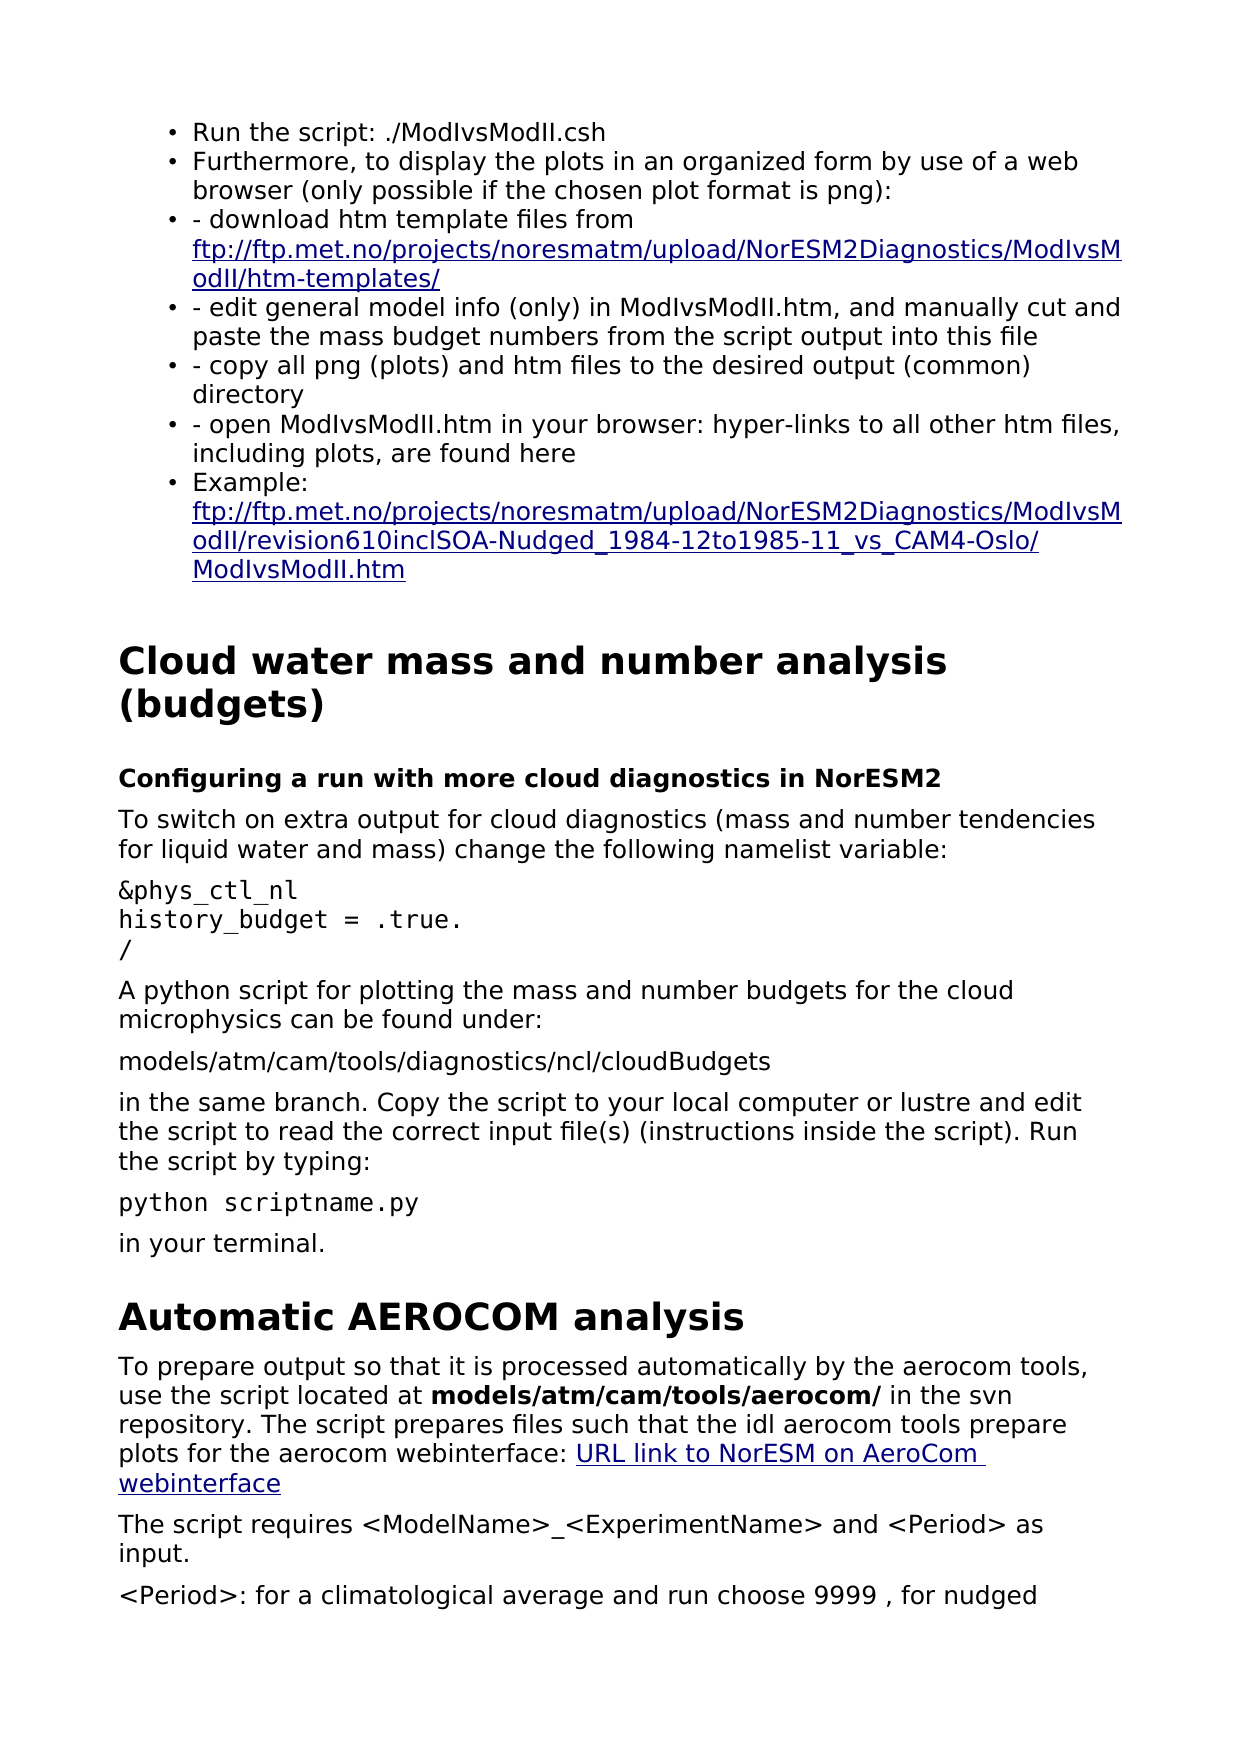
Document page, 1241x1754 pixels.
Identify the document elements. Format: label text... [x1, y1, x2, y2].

text A python script for plotting the mass and number budgets for the cloud microphysics can be found under: [118, 976, 1122, 1034]
list Example: ftp://ftp.met.no/projects/noresmatm/upload/NorESM2Diagnostics/ModIvsModII/revision610inclSOA-Nudged_1984-12to1985-11_vs_CAM4-Oslo/ModIvsModII.htm [177, 468, 1122, 585]
list - download htm template files from ftp://ftp.met.no/projects/noresmatm/upload/NorESM2Diagnostics/ModIvsModII/htm-templates/ [177, 206, 1122, 293]
list - copy all png (plots) and htm files to the desired output (common) directory [177, 351, 1122, 410]
text in the same branch. Copy the script to your local computer or lustre and edit the script to read the correct input file(s) (instructions inside the script). Run the script by typing: [118, 1088, 1122, 1176]
list Run the script: ./ModIvsModII.csh [177, 118, 1122, 147]
list - edit general model info (only) in ModIvsModII.htm, and manually cut and paste the mass budget numbers from the script output into this file [177, 293, 1122, 351]
text The script requires <ModelName>_<ExperimentName> and <Period> as input. [118, 1510, 1122, 1569]
subtitle Automatic AEROCOM analysis [118, 1296, 1122, 1339]
subtitle Cloud water mass and number analysis (budgets) [118, 639, 1122, 727]
text models/atm/cam/tools/diagnostics/ncl/cloudBudgets [118, 1047, 1122, 1076]
text <Period>: for a climatological average and run choose 9999 , for nudged [118, 1581, 1122, 1610]
text &phys_ctl_nl history_budget = .true. / [118, 877, 1122, 964]
subtitle Configuring a run with more cloud diagnostics in NorESM2 [118, 764, 1122, 793]
list - open ModIvsModII.htm in your browser: hyper-links to all other htm files, including plots, are found here [177, 410, 1122, 468]
list Furthermore, to display the plots in an organized form by use of a web browser (only possible if the chosen plot format is png): [177, 147, 1122, 206]
text To prepare output so that it is processed automatically by the aerocom tools, use the script located at models/atm/cam/tools/aerocom/ in the svn repository. The script prepares files such that the idl aerocom tools prepare plots for the aerocom webinterface: URL link to NorESM on AeroCom webinterface [118, 1352, 1122, 1498]
text python scriptname.py [118, 1188, 1122, 1217]
text in your terminal. [118, 1229, 1122, 1258]
text To switch on extra output for cloud diagnostics (mass and number tendencies for liquid water and mass) change the following namelist variable: [118, 806, 1122, 864]
